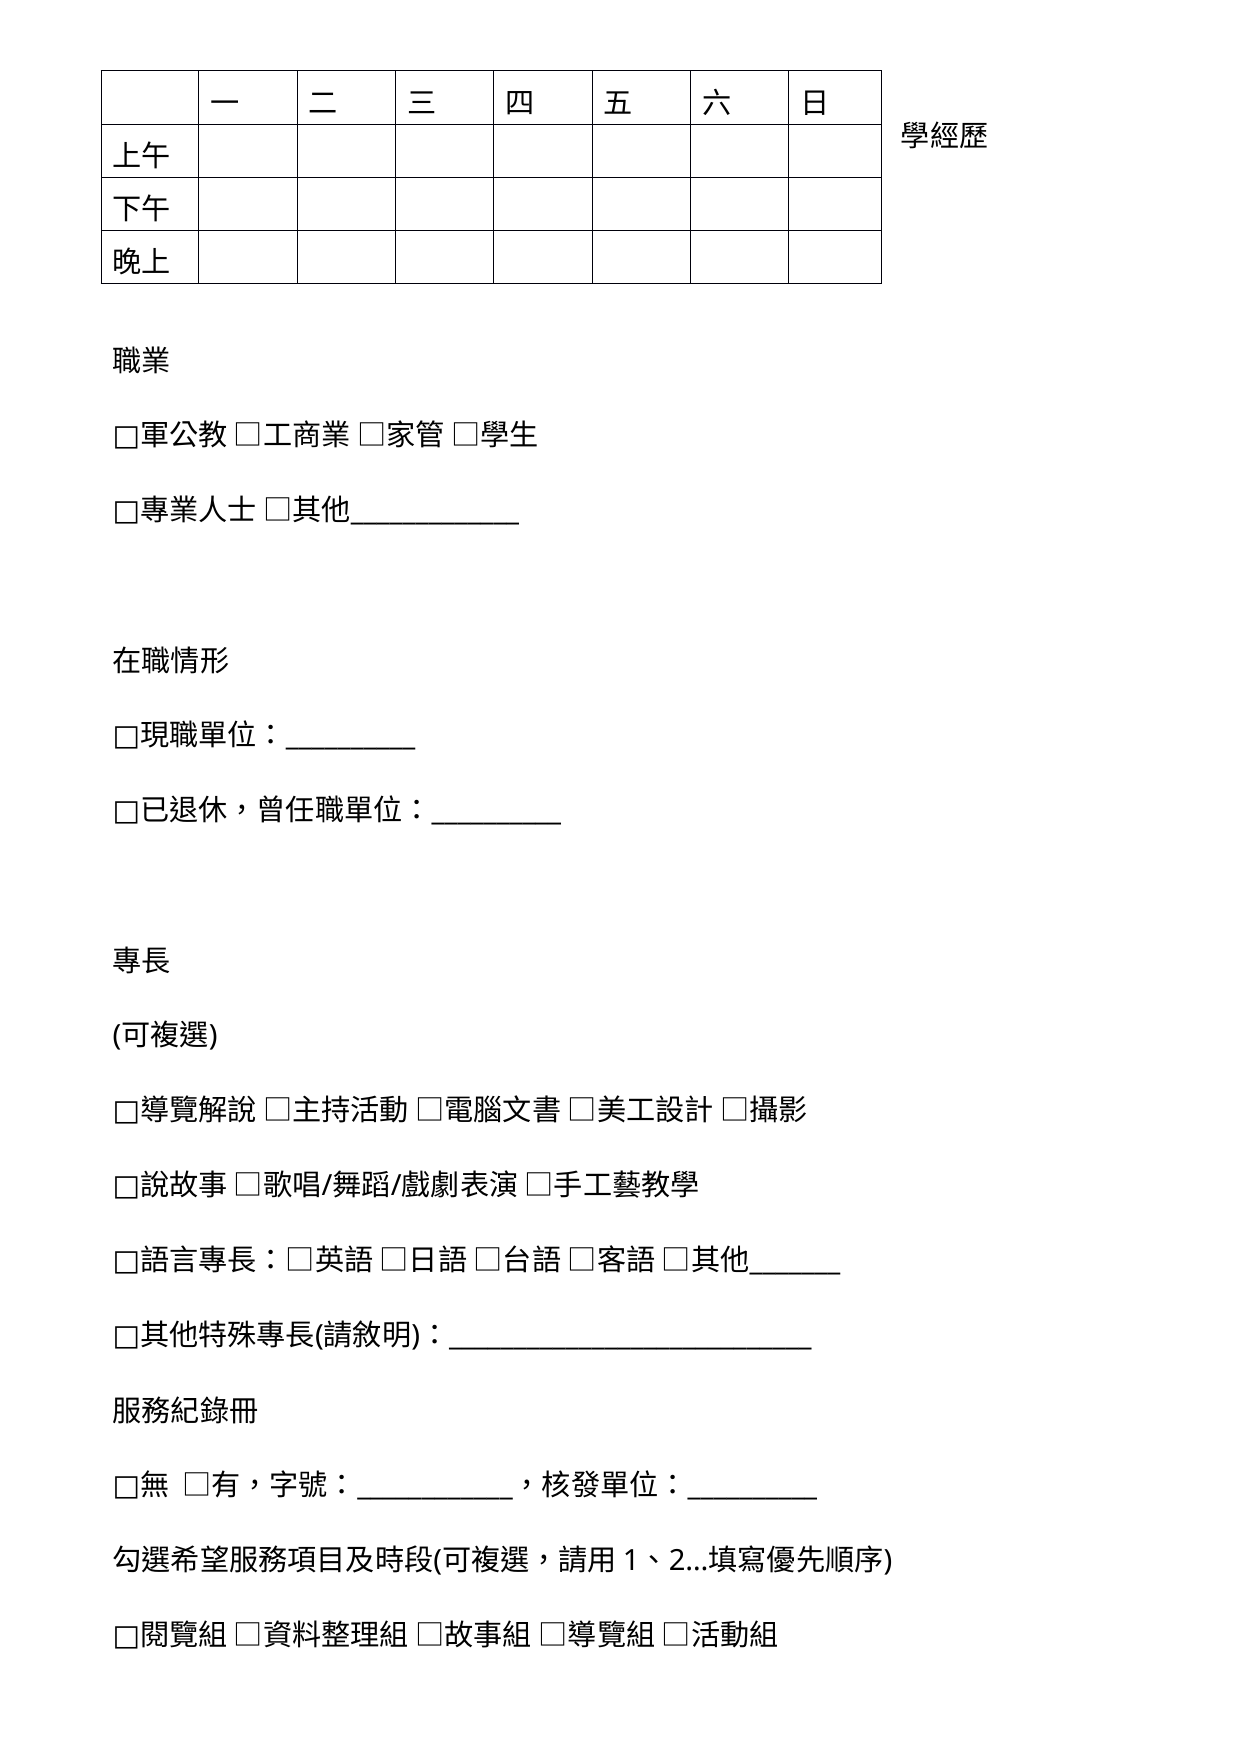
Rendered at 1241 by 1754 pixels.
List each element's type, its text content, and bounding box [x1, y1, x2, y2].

text □現職單位：__________ [112, 689, 1128, 764]
table_header 六 [691, 71, 788, 123]
table_cell [298, 178, 395, 230]
table_header 二 [298, 71, 395, 123]
table_cell [593, 231, 690, 283]
text □說故事 □歌唱/舞蹈/戲劇表演 □手工藝教學 [112, 1139, 1128, 1214]
table_cell [396, 178, 493, 230]
table_cell [298, 231, 395, 283]
table_cell [593, 178, 690, 230]
table_cell [789, 178, 881, 230]
table_cell [396, 231, 493, 283]
text □語言專長：□英語 □日語 □台語 □客語 □其他_______ [112, 1214, 1128, 1289]
text 服務紀錄冊 [112, 1364, 1128, 1439]
table_cell [494, 178, 592, 230]
table_cell [789, 125, 881, 177]
text 勾選希望服務項目及時段(可複選，請用1、2…填寫優先順序) [112, 1514, 1128, 1589]
table_cell [691, 178, 788, 230]
table_cell [789, 231, 881, 283]
table_cell [691, 125, 788, 177]
table_cell 晚上 [102, 231, 198, 283]
text □其他特殊專長(請敘明)：____________________________ [112, 1289, 1128, 1364]
table_header 三 [396, 71, 493, 123]
text 職業 [112, 314, 1128, 389]
text □軍公教 □工商業 □家管 □學生 [112, 389, 1128, 464]
table_cell 上午 [102, 125, 198, 177]
table_header 五 [593, 71, 690, 123]
table_cell [691, 231, 788, 283]
table_cell [396, 125, 493, 177]
text 在職情形 [112, 614, 1128, 689]
table_cell [199, 231, 297, 283]
table_cell [593, 125, 690, 177]
text □無 □有，字號：____________，核發單位：__________ [112, 1439, 1128, 1514]
text (可複選) [112, 989, 1128, 1064]
table_header 日 [789, 71, 881, 123]
table_cell [199, 178, 297, 230]
text □已退休，曾任職單位：__________ [112, 764, 1128, 839]
text 專長 [112, 914, 1128, 989]
text □導覽解說 □主持活動 □電腦文書 □美工設計 □攝影 [112, 1064, 1128, 1139]
text □專業人士 □其他_____________ [112, 464, 1128, 539]
table_header [102, 71, 198, 123]
table_header 四 [494, 71, 592, 123]
table_cell [298, 125, 395, 177]
text 學經歷 [882, 89, 1128, 164]
table_cell 下午 [102, 178, 198, 230]
table_cell [199, 125, 297, 177]
text □閱覽組 □資料整理組 □故事組 □導覽組 □活動組 [112, 1589, 1128, 1664]
table_cell [494, 231, 592, 283]
table_cell [494, 125, 592, 177]
table_header 一 [199, 71, 297, 123]
